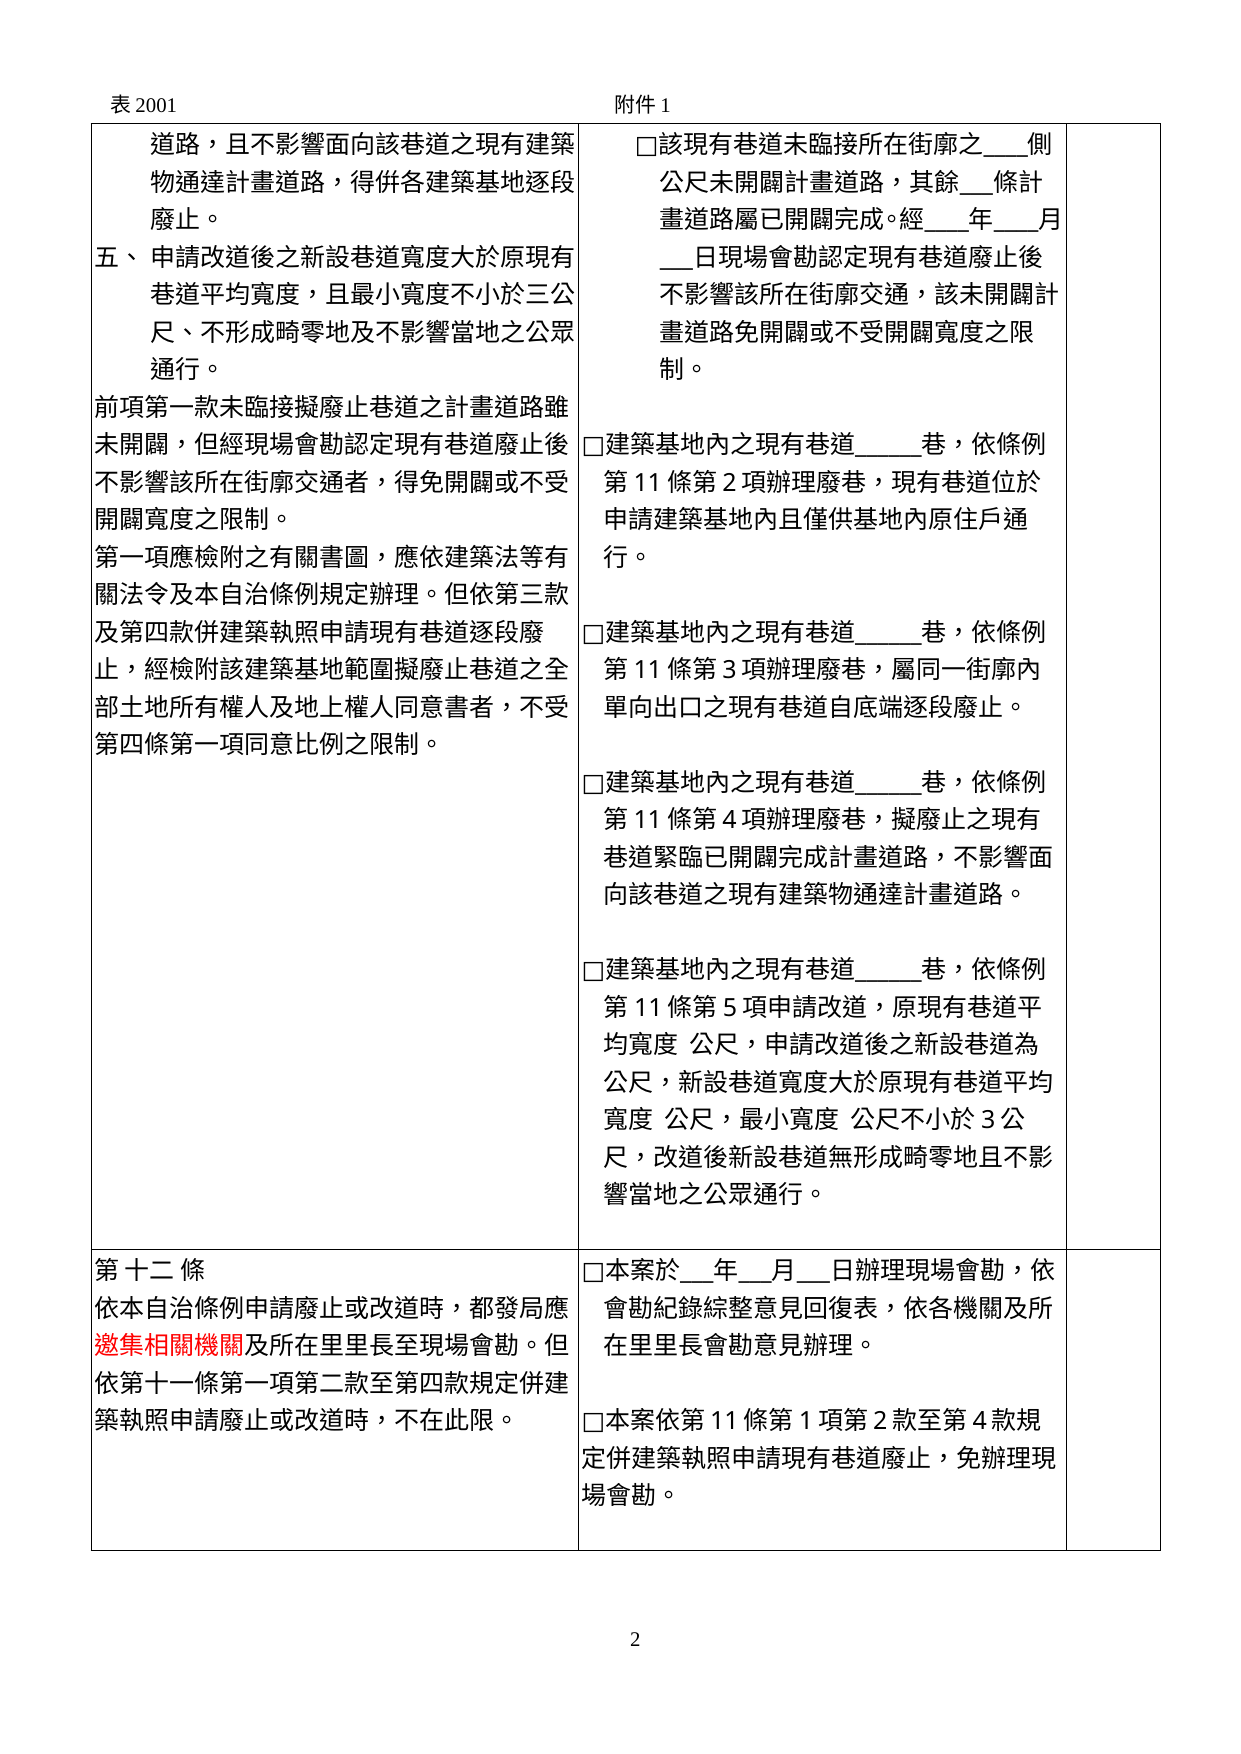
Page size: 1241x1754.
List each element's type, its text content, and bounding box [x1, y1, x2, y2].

table_cell 道路，且不影響面向該巷道之現有建築物通達計畫道路，得倂各建築基地逐段廢止。 申請改道後之新設巷道寬度大於原現有巷道平均寬度，且最小寬度不小於三公尺、不形成畸零地及不影響當地之公眾通行。 前項第一款未臨接擬廢止巷道之計畫道路雖未開闢，但經現場會勘認定現有巷道廢止後不影響該所在街廓交通者，得免開闢或不受開闢寬度之限制。 第一項應檢附之有關書圖，應依建築法等有關法令及本自治條例規定辦理。但依第三款及第四款併建築執照申請現有巷道逐段廢止，經檢附該建築基地範圍擬廢止巷道之全部土地所有權人及地上權人同意書者，不受第四條第一項同意比例之限制。 [92, 124, 578, 1249]
table_cell [1067, 1250, 1160, 1550]
table_cell 第 十二 條 依本自治條例申請廢止或改道時，都發局應邀集相關機關及所在里里長至現場會勘。但依第十一條第一項第二款至第四款規定併建築執照申請廢止或改道時，不在此限。 [92, 1250, 578, 1550]
table_cell □該現有巷道未臨接所在街廓之____側 公尺未開闢計畫道路，其餘___條計畫道路屬已開闢完成。經____年____月___日現場會勘認定現有巷道廢止後不影響該所在街廓交通，該未開闢計畫道路免開闢或不受開闢寬度之限制。 □建築基地內之現有巷道______巷，依條例第11條第2項辦理廢巷，現有巷道位於申請建築基地內且僅供基地內原住戶通行。 □建築基地內之現有巷道______巷，依條例第11條第3項辦理廢巷，屬同一街廓內單向出口之現有巷道自底端逐段廢止。 □建築基地內之現有巷道______巷，依條例第11條第4項辦理廢巷，擬廢止之現有巷道緊臨已開闢完成計畫道路，不影響面向該巷道之現有建築物通達計畫道路。 □建築基地內之現有巷道______巷，依條例第 11條第5項申請改道，原現有巷道平均寬度 公尺，申請改道後之新設巷道為 公尺，新設巷道寬度大於原現有巷道平均寬度 公尺，最小寬度 公尺不小於3公尺，改道後新設巷道無形成畸零地且不影響當地之公眾通行。 [579, 124, 1066, 1249]
table_cell □本案於___年___月___日辦理現場會勘，依會勘紀錄綜整意見回復表，依各機關及所在里里長會勘意見辦理。 □本案依第11條第1項第2款至第4款規定併建築執照申請現有巷道廢止，免辦理現場會勘。 [579, 1250, 1066, 1550]
table_cell [1067, 124, 1160, 1249]
